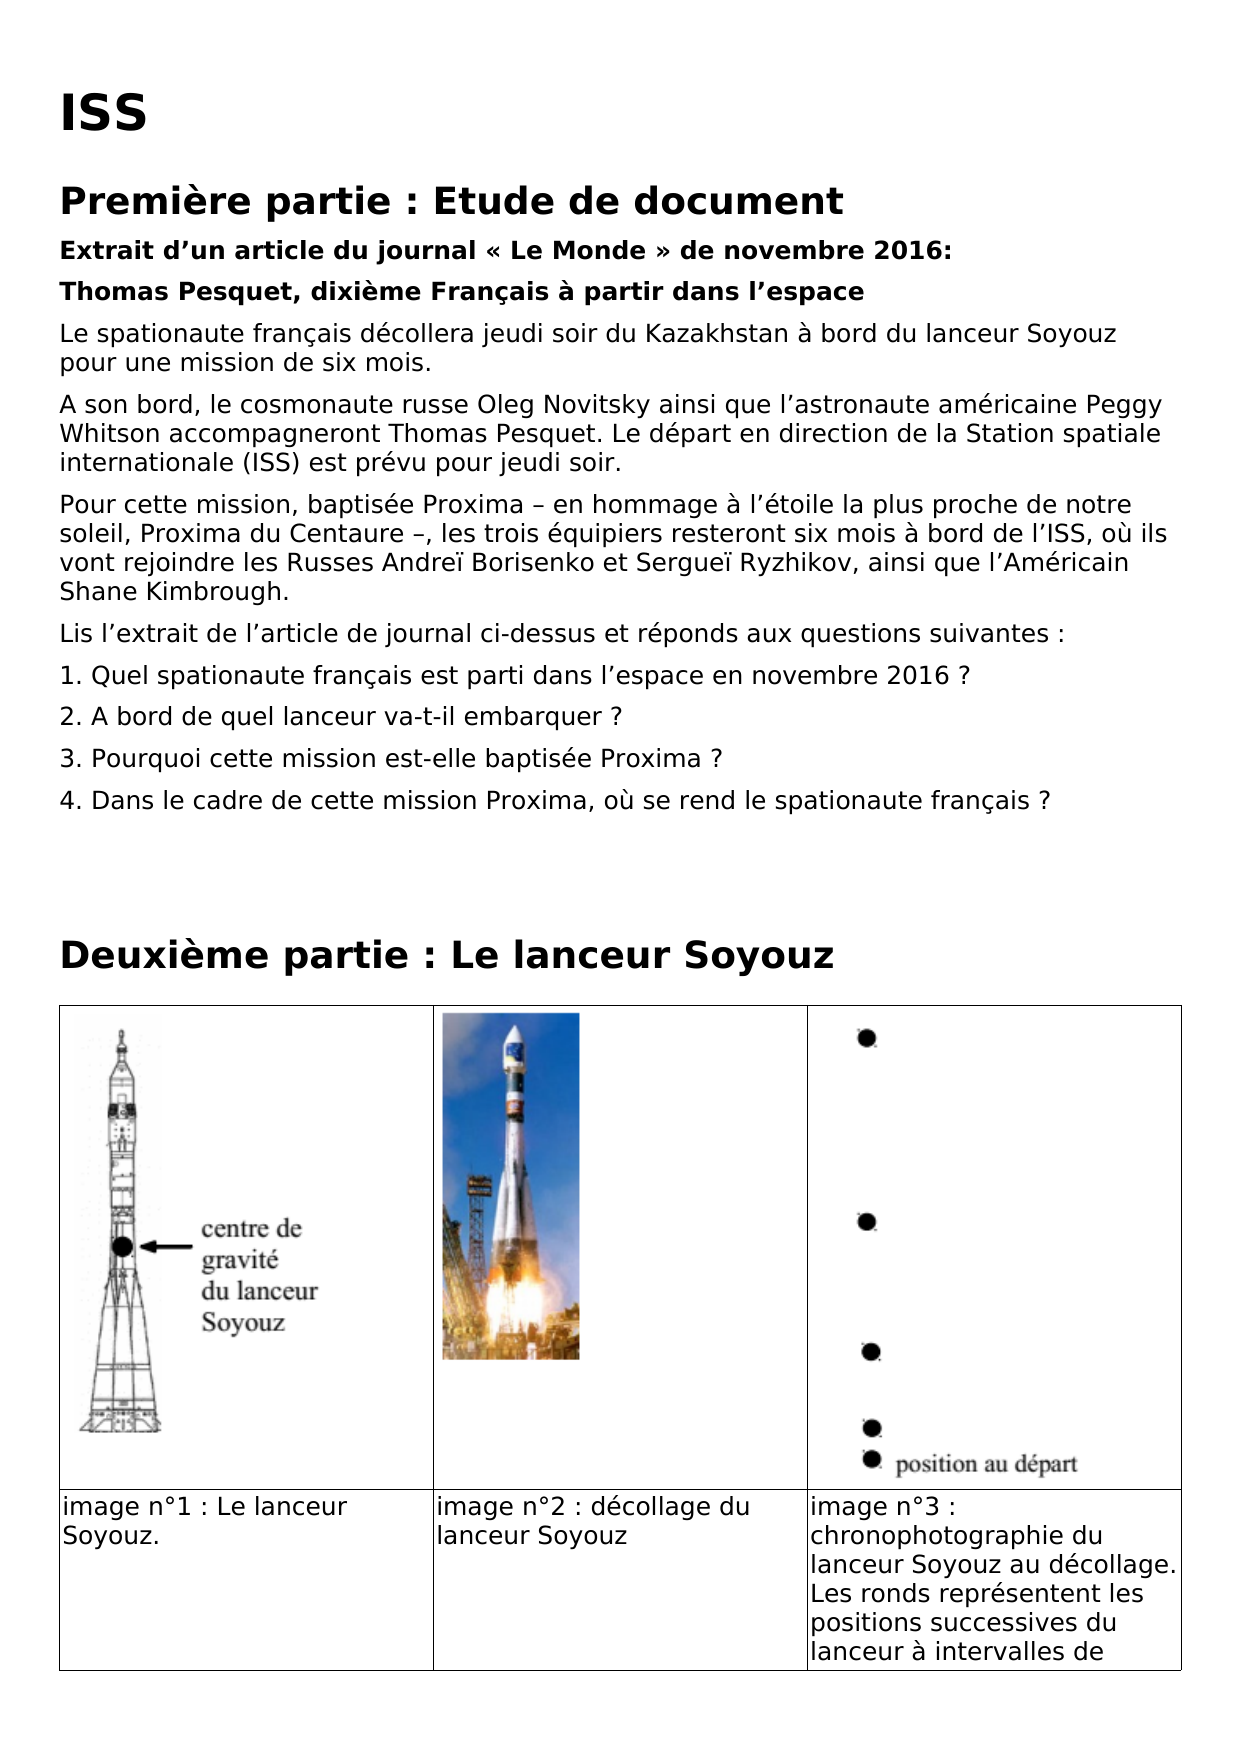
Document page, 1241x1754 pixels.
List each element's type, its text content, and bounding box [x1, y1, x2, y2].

picture [436, 1007, 586, 1371]
text 2. A bord de quel lanceur va-t-il embarquer ? [59, 703, 1181, 732]
subtitle ISS [59, 84, 1181, 142]
text 3. Pourquoi cette mission est-elle baptisée Proxima ? [59, 744, 1181, 773]
text 4. Dans le cadre de cette mission Proxima, où se rend le spationaute français ? [59, 786, 1181, 815]
subtitle Deuxième partie : Le lanceur Soyouz [59, 934, 1181, 977]
text A son bord, le cosmonaute russe Oleg Novitsky ainsi que l’astronaute américaine Peggy Whitson accompagneront Thomas Pesquet. Le départ en direction de la Station spatiale internationale (ISS) est prévu pour jeudi soir. [59, 390, 1181, 478]
text Thomas Pesquet, dixième Français à partir dans l’espace [59, 278, 1181, 307]
table_cell image n°2 : décollage du lanceur Soyouz [434, 1490, 807, 1670]
table_header [434, 1006, 807, 1489]
text Le spationaute français décollera jeudi soir du Kazakhstan à bord du lanceur Soyouz pour une mission de six mois. [59, 319, 1181, 378]
table_cell image n°1 : Le lanceur Soyouz. [60, 1490, 433, 1670]
text 1. Quel spationaute français est parti dans l’espace en novembre 2016 ? [59, 661, 1181, 690]
table_header [808, 1006, 1181, 1489]
text Pour cette mission, baptisée Proxima – en hommage à l’étoile la plus proche de notre soleil, Proxima du Centaure –, les trois équipiers resteront six mois à bord de l’ISS, où ils vont rejoindre les Russes Andreï Borisenko et Sergueï Ryzhikov, ainsi que l’Américain Shane Kimbrough. [59, 490, 1181, 607]
table_cell image n°3 : chronophotographie du lanceur Soyouz au décollage. Les ronds représentent les positions successives du lanceur à intervalles de [808, 1490, 1181, 1670]
subtitle Première partie : Etude de document [59, 180, 1181, 223]
picture [62, 1007, 334, 1461]
text Lis l’extrait de l’article de journal ci-dessus et réponds aux questions suivantes : [59, 619, 1181, 648]
table_header [60, 1006, 433, 1489]
text Extrait d’un article du journal « Le Monde » de novembre 2016: [59, 236, 1181, 265]
picture [810, 1007, 1085, 1486]
